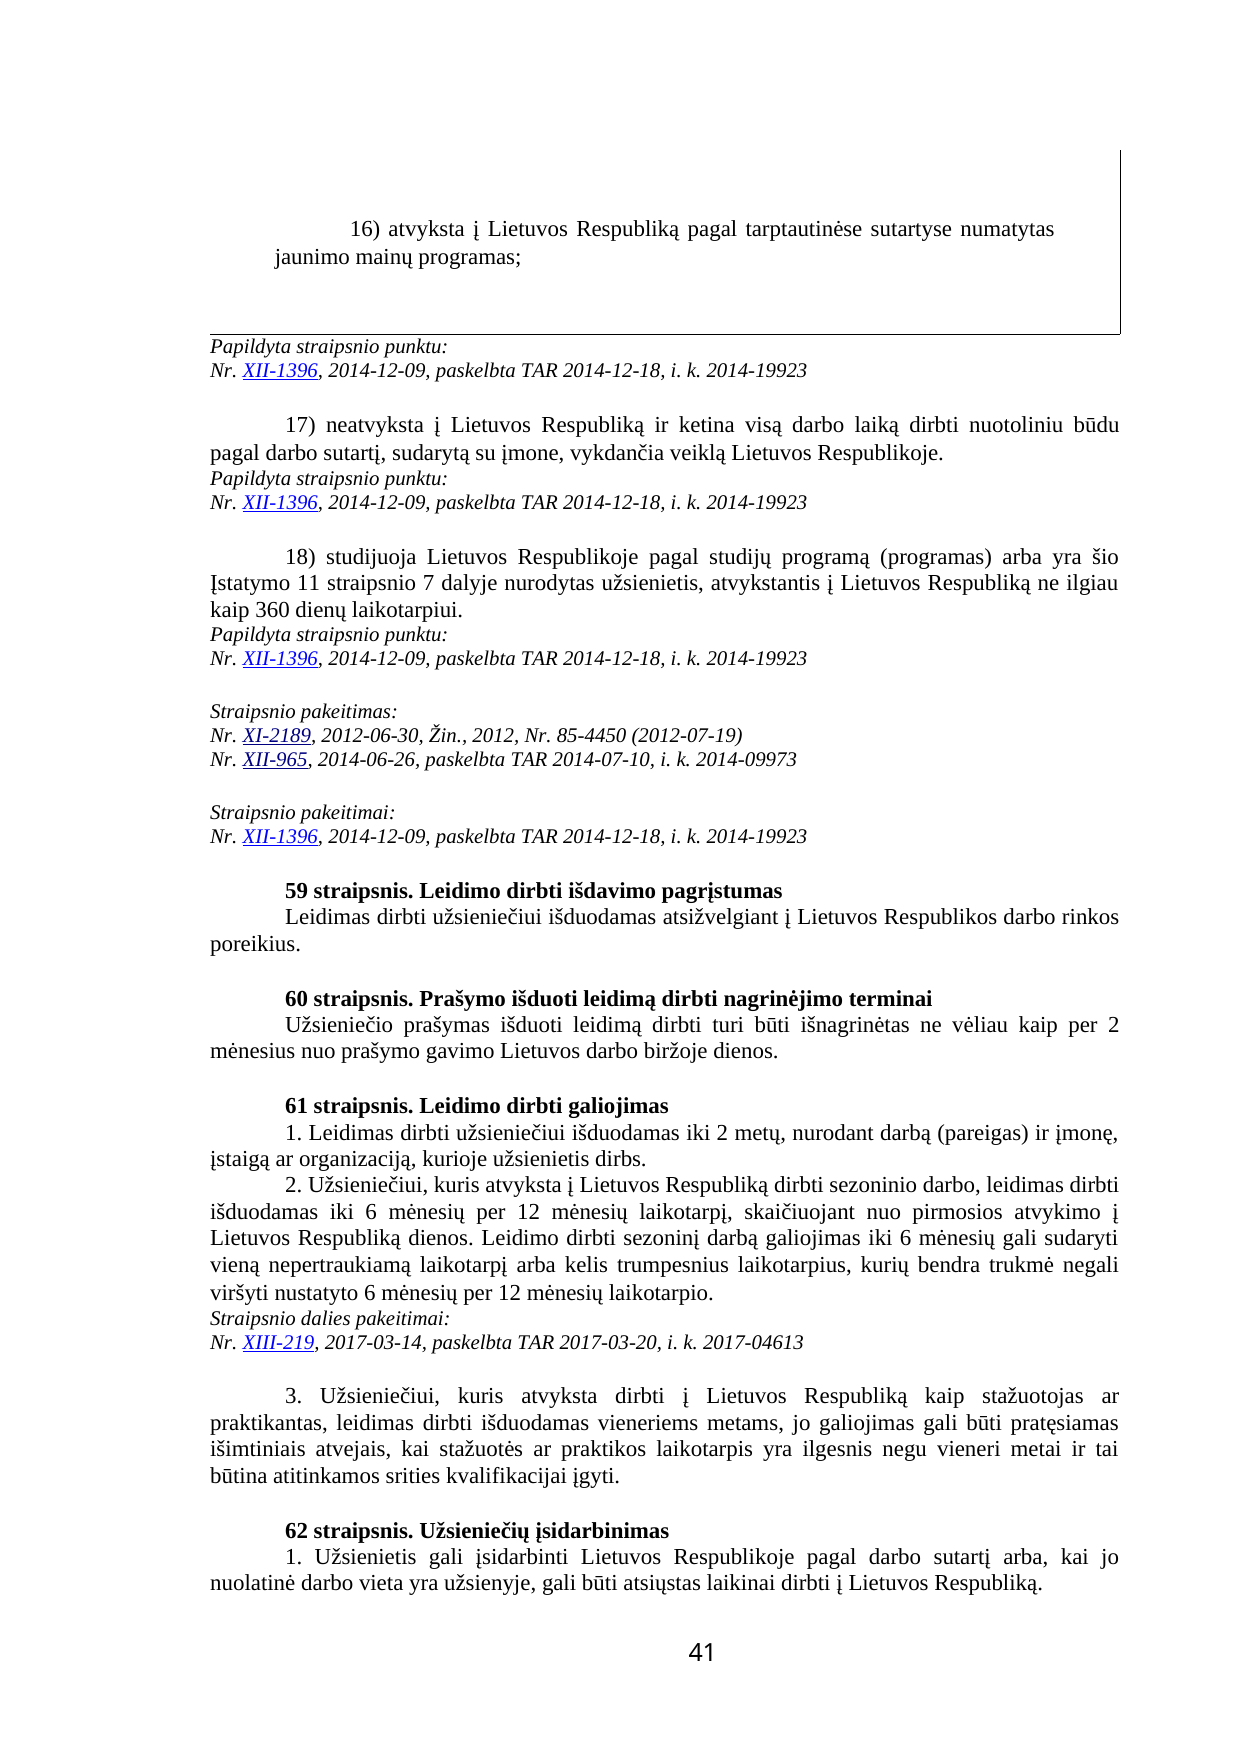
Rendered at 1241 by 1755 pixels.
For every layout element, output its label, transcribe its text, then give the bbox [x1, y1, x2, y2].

text 1. Užsienietis gali įsidarbinti Lietuvos Respublikoje pagal darbo sutartį arba, kai jo nuolatinė darbo vieta yra užsienyje, gali būti atsiųstas laikinai dirbti į Lietuvos Respubliką. [210, 1543, 1120, 1596]
text Nr. XI-2189, 2012-06-30, Žin., 2012, Nr. 85-4450 (2012-07-19) [210, 723, 1120, 747]
text Straipsnio pakeitimai: [210, 800, 1120, 824]
text 18) studijuoja Lietuvos Respublikoje pagal studijų programą (programas) arba yra šio Įstatymo 11 straipsnio 7 dalyje nurodytas užsienietis, atvykstantis į Lietuvos Respubliką ne ilgiau kaip 360 dienų laikotarpiui. [210, 543, 1120, 622]
text Nr. XII-1396, 2014-12-09, paskelbta TAR 2014-12-18, i. k. 2014-19923 [210, 646, 1120, 670]
text 16) atvyksta į Lietuvos Respubliką pagal tarptautinėse sutartyse numatytas jaunimo mainų programas; [210, 150, 1120, 334]
subtitle 62 straipsnis. Užsieniečių įsidarbinimas [210, 1517, 1120, 1543]
text Nr. XII-965, 2014-06-26, paskelbta TAR 2014-07-10, i. k. 2014-09973 [210, 747, 1120, 771]
text Papildyta straipsnio punktu: [210, 622, 1120, 646]
text Papildyta straipsnio punktu: [210, 466, 1120, 490]
text 17) neatvyksta į Lietuvos Respubliką ir ketina visą darbo laiką dirbti nuotoliniu būdu pagal darbo sutartį, sudarytą su įmone, vykdančia veiklą Lietuvos Respublikoje. [210, 411, 1120, 466]
text Nr. XII-1396, 2014-12-09, paskelbta TAR 2014-12-18, i. k. 2014-19923 [210, 358, 1120, 382]
text Nr. XIII-219, 2017-03-14, paskelbta TAR 2017-03-20, i. k. 2017-04613 [210, 1330, 1120, 1354]
subtitle 61 straipsnis. Leidimo dirbti galiojimas [210, 1092, 1120, 1119]
text Papildyta straipsnio punktu: [210, 334, 1120, 358]
text Leidimas dirbti užsieniečiui išduodamas atsižvelgiant į Lietuvos Respublikos darbo rinkos poreikius. [210, 903, 1120, 956]
subtitle 60 straipsnis. Prašymo išduoti leidimą dirbti nagrinėjimo terminai [210, 985, 1120, 1011]
text Užsieniečio prašymas išduoti leidimą dirbti turi būti išnagrinėtas ne vėliau kaip per 2 mėnesius nuo prašymo gavimo Lietuvos darbo biržoje dienos. [210, 1011, 1120, 1064]
text Straipsnio pakeitimas: [210, 699, 1120, 723]
text 59 straipsnis. Leidimo dirbti išdavimo pagrįstumas [210, 877, 1120, 903]
text Nr. XII-1396, 2014-12-09, paskelbta TAR 2014-12-18, i. k. 2014-19923 [210, 824, 1120, 848]
text 1. Leidimas dirbti užsieniečiui išduodamas iki 2 metų, nurodant darbą (pareigas) ir įmonę, įstaigą ar organizaciją, kurioje užsienietis dirbs. [210, 1119, 1120, 1172]
text 3. Užsieniečiui, kuris atvyksta dirbti į Lietuvos Respubliką kaip stažuotojas ar praktikantas, leidimas dirbti išduodamas vieneriems metams, jo galiojimas gali būti pratęsiamas išimtiniais atvejais, kai stažuotės ar praktikos laikotarpis yra ilgesnis negu vieneri metai ir tai būtina atitinkamos srities kvalifikacijai įgyti. [210, 1383, 1120, 1488]
text 2. Užsieniečiui, kuris atvyksta į Lietuvos Respubliką dirbti sezoninio darbo, leidimas dirbti išduodamas iki 6 mėnesių per 12 mėnesių laikotarpį, skaičiuojant nuo pirmosios atvykimo į Lietuvos Respubliką dienos. Leidimo dirbti sezoninį darbą galiojimas iki 6 mėnesių gali sudaryti vieną nepertraukiamą laikotarpį arba kelis trumpesnius laikotarpius, kurių bendra trukmė negali viršyti nustatyto 6 mėnesių per 12 mėnesių laikotarpio. [210, 1172, 1120, 1306]
text Nr. XII-1396, 2014-12-09, paskelbta TAR 2014-12-18, i. k. 2014-19923 [210, 490, 1120, 514]
text Straipsnio dalies pakeitimai: [210, 1306, 1120, 1330]
